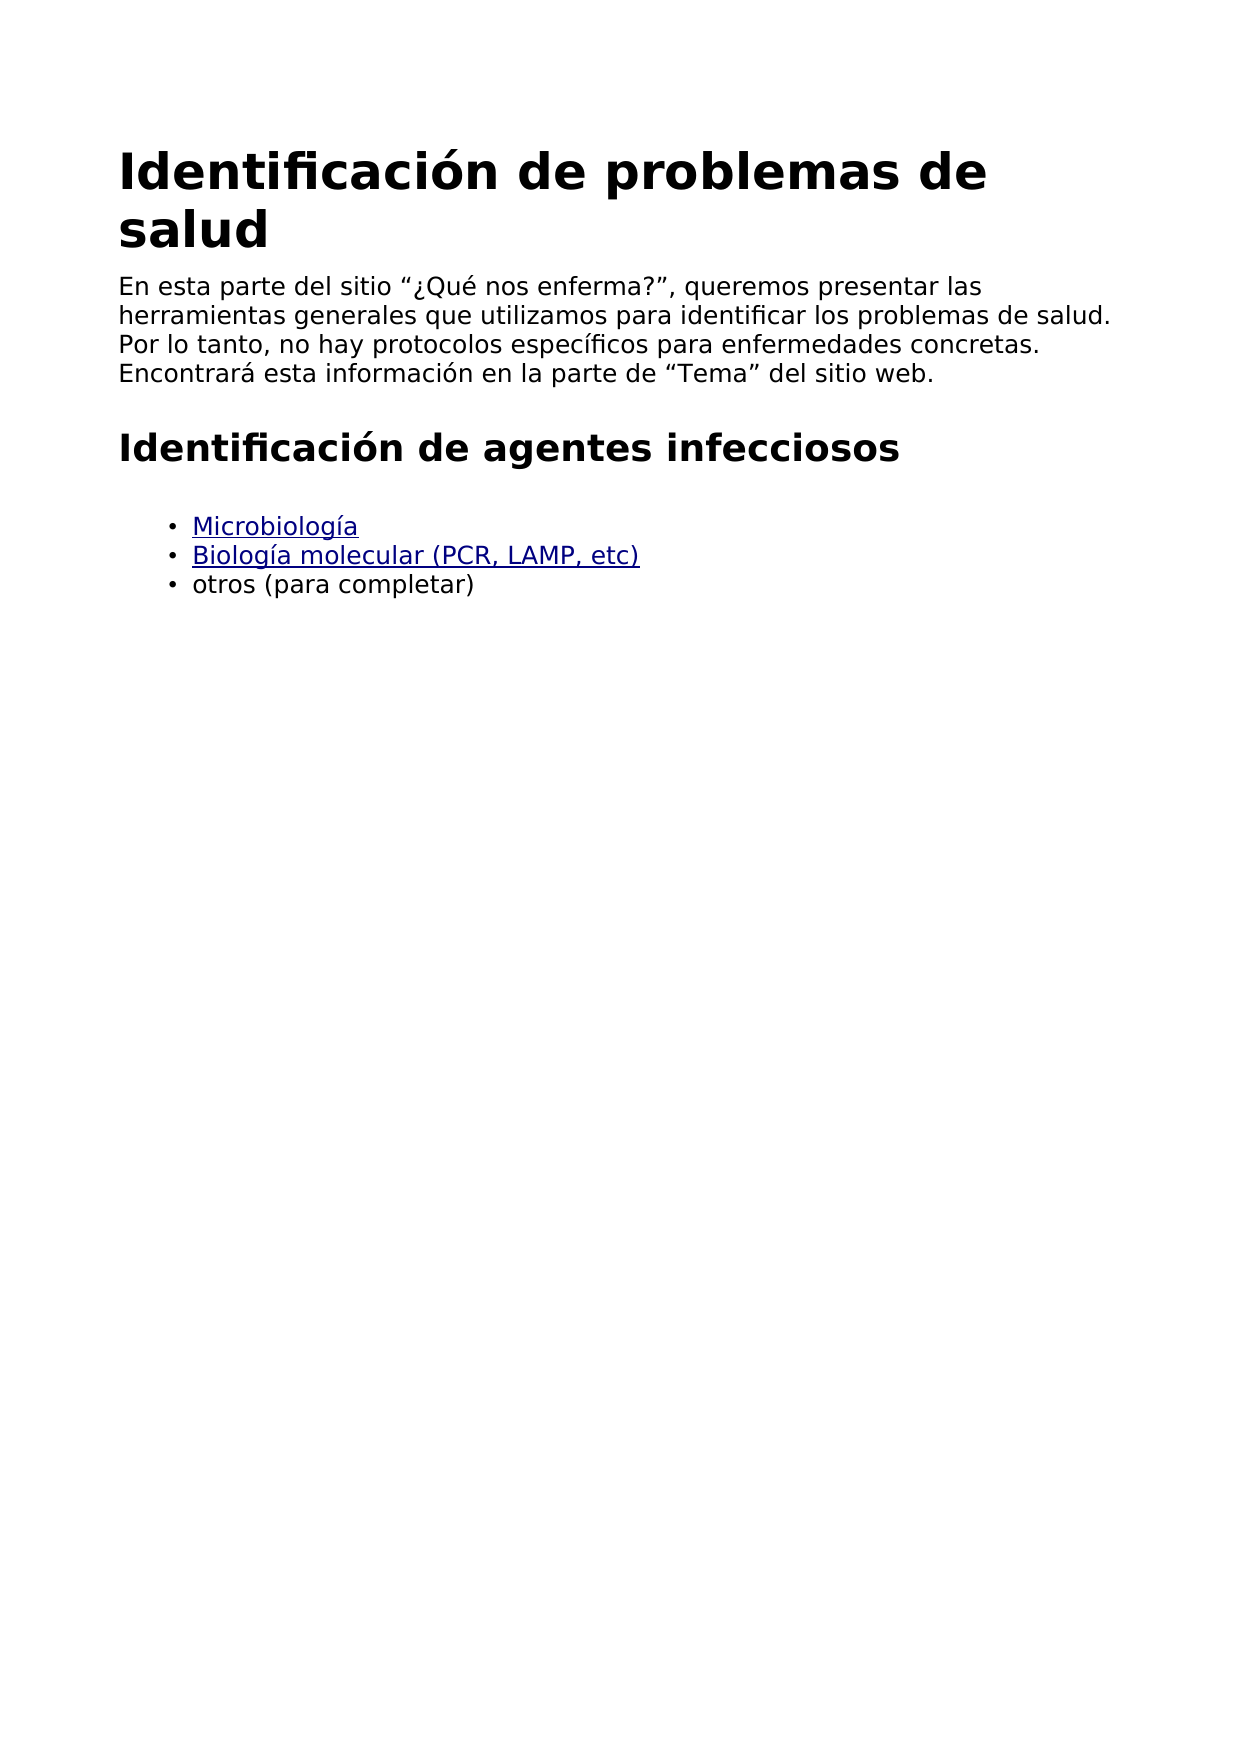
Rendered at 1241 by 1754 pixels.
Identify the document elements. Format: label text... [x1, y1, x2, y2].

text En esta parte del sitio “¿Qué nos enferma?”, queremos presentar las herramientas generales que utilizamos para identificar los problemas de salud. Por lo tanto, no hay protocolos específicos para enfermedades concretas. Encontrará esta información en la parte de “Tema” del sitio web. [118, 272, 1122, 389]
list Microbiología [177, 512, 1122, 541]
list Biología molecular (PCR, LAMP, etc) [177, 541, 1122, 570]
subtitle Identificación de problemas de salud [118, 143, 1122, 259]
list otros (para completar) [177, 570, 1122, 599]
subtitle Identificación de agentes infecciosos [118, 426, 1122, 470]
